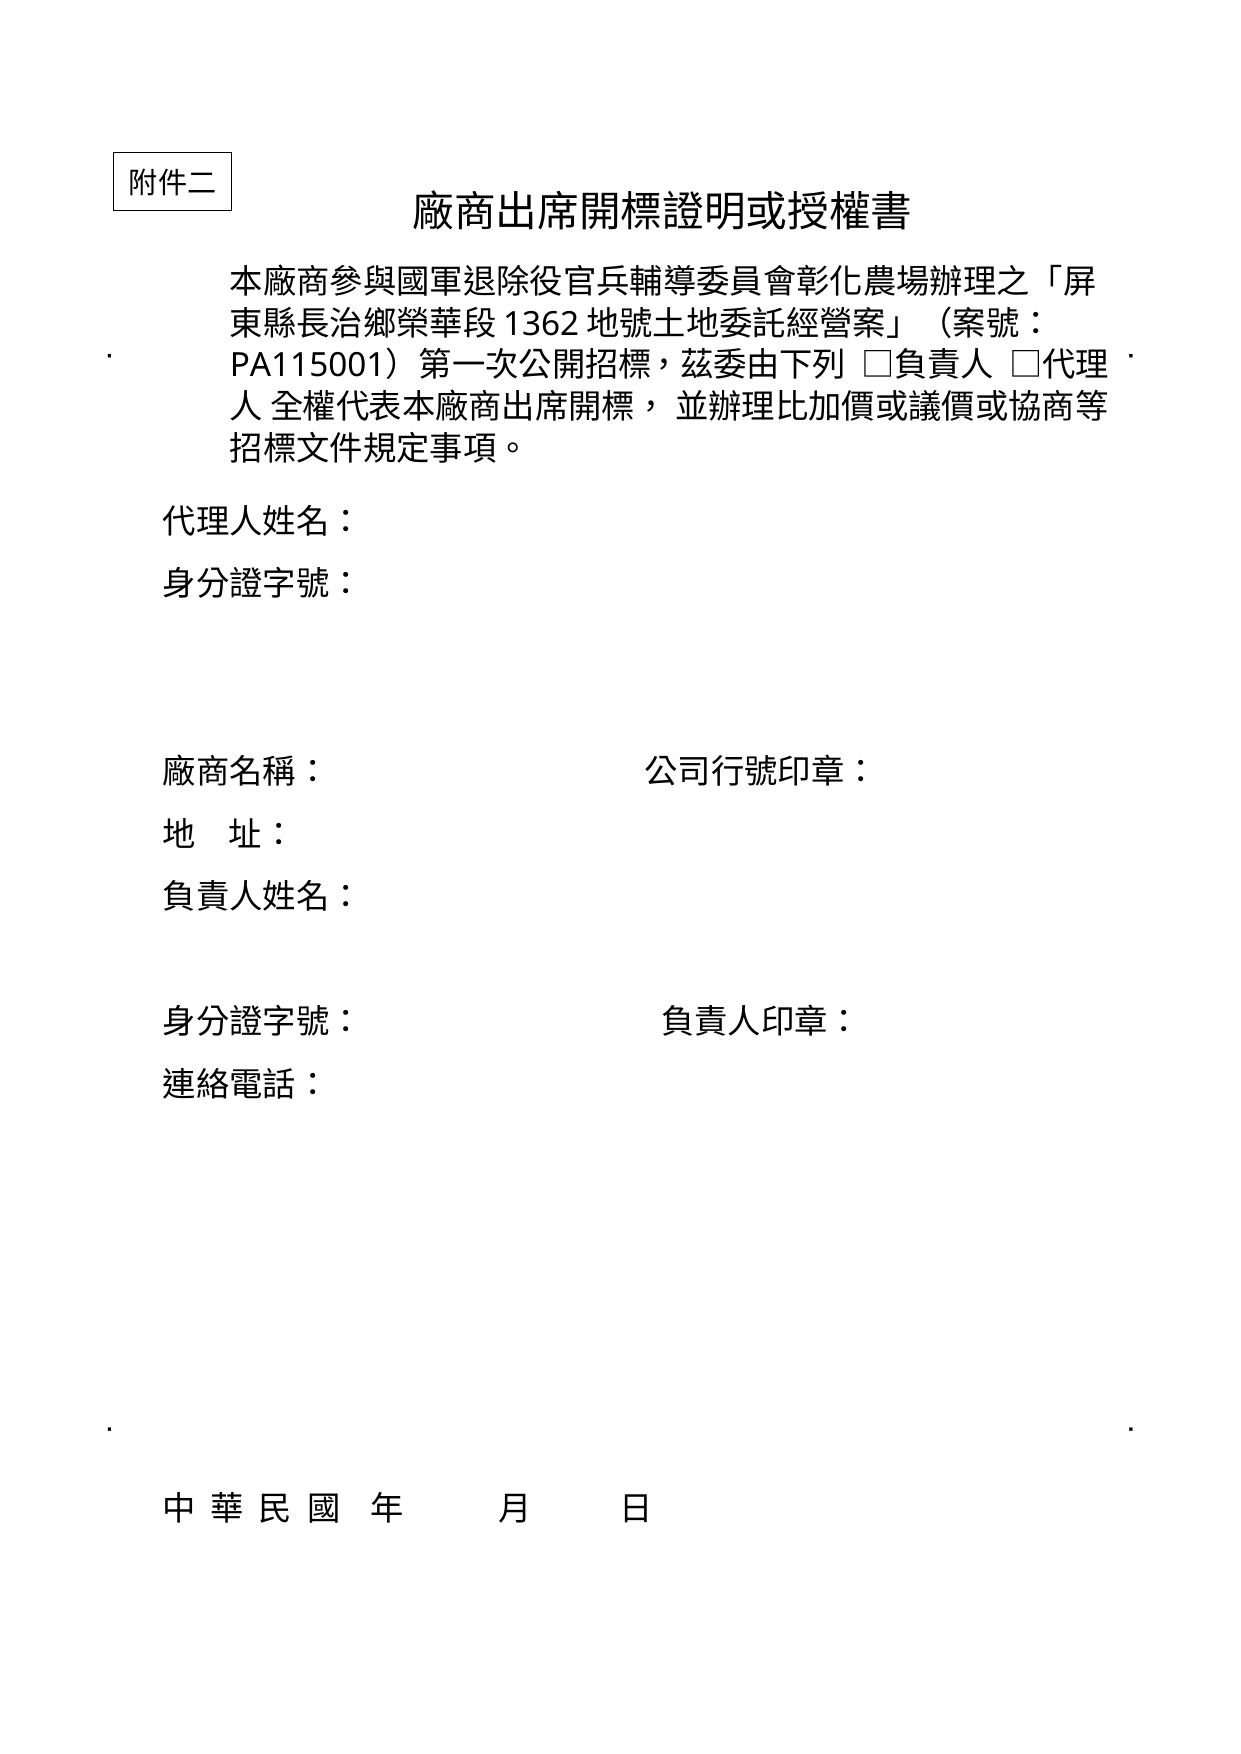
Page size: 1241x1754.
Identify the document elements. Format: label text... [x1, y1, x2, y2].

text 代理人姓名： [162, 500, 1113, 542]
text 身分證字號： 負責人印章： [162, 1000, 1113, 1042]
text 中 華 民 國 年 月 日 [162, 1487, 1113, 1528]
text 廠商名稱： 公司行號印章： [162, 750, 1113, 792]
text 連絡電話： [162, 1063, 1113, 1104]
text 身分證字號： [162, 562, 1113, 604]
text 本廠商參與國軍退除役官兵輔導委員會彰化農場辦理之「屏東縣長治鄉榮華段1362地號土地委託經營案」（案號：PA115001）第一次公開招標，茲委由下列 □負責人 □代理人 全權代表本廠商出席開標， 並辦理比加價或議價或協商等招標文件規定事項。 [229, 260, 1113, 468]
text 廠商出席開標證明或授權書 [412, 185, 1113, 237]
text 地 址： [162, 813, 1113, 854]
text 負責人姓名： [162, 875, 1113, 917]
text 附件二 [129, 164, 231, 201]
